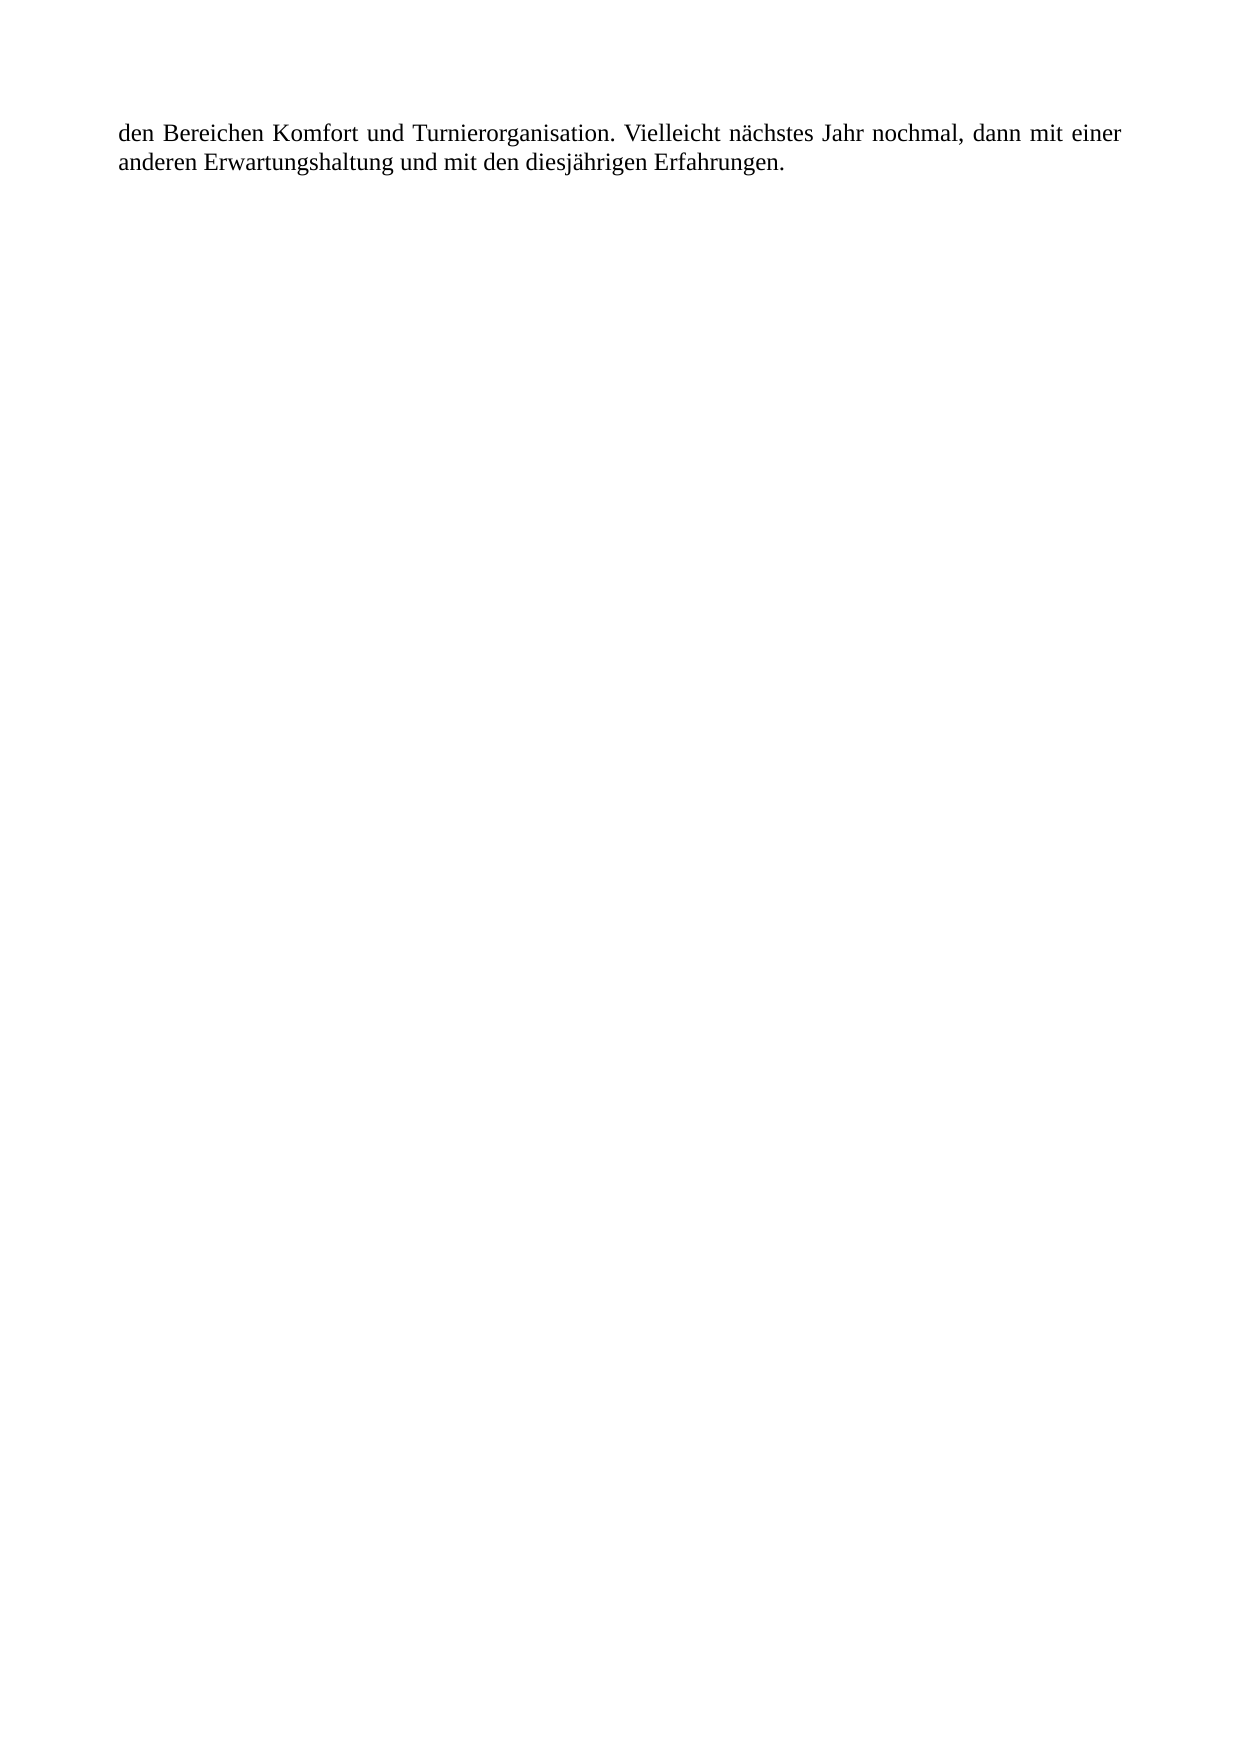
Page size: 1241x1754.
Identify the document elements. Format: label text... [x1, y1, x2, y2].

text den Bereichen Komfort und Turnierorganisation. Vielleicht nächstes Jahr nochmal, dann mit einer anderen Erwartungshaltung und mit den diesjährigen Erfahrungen. [118, 118, 1122, 176]
